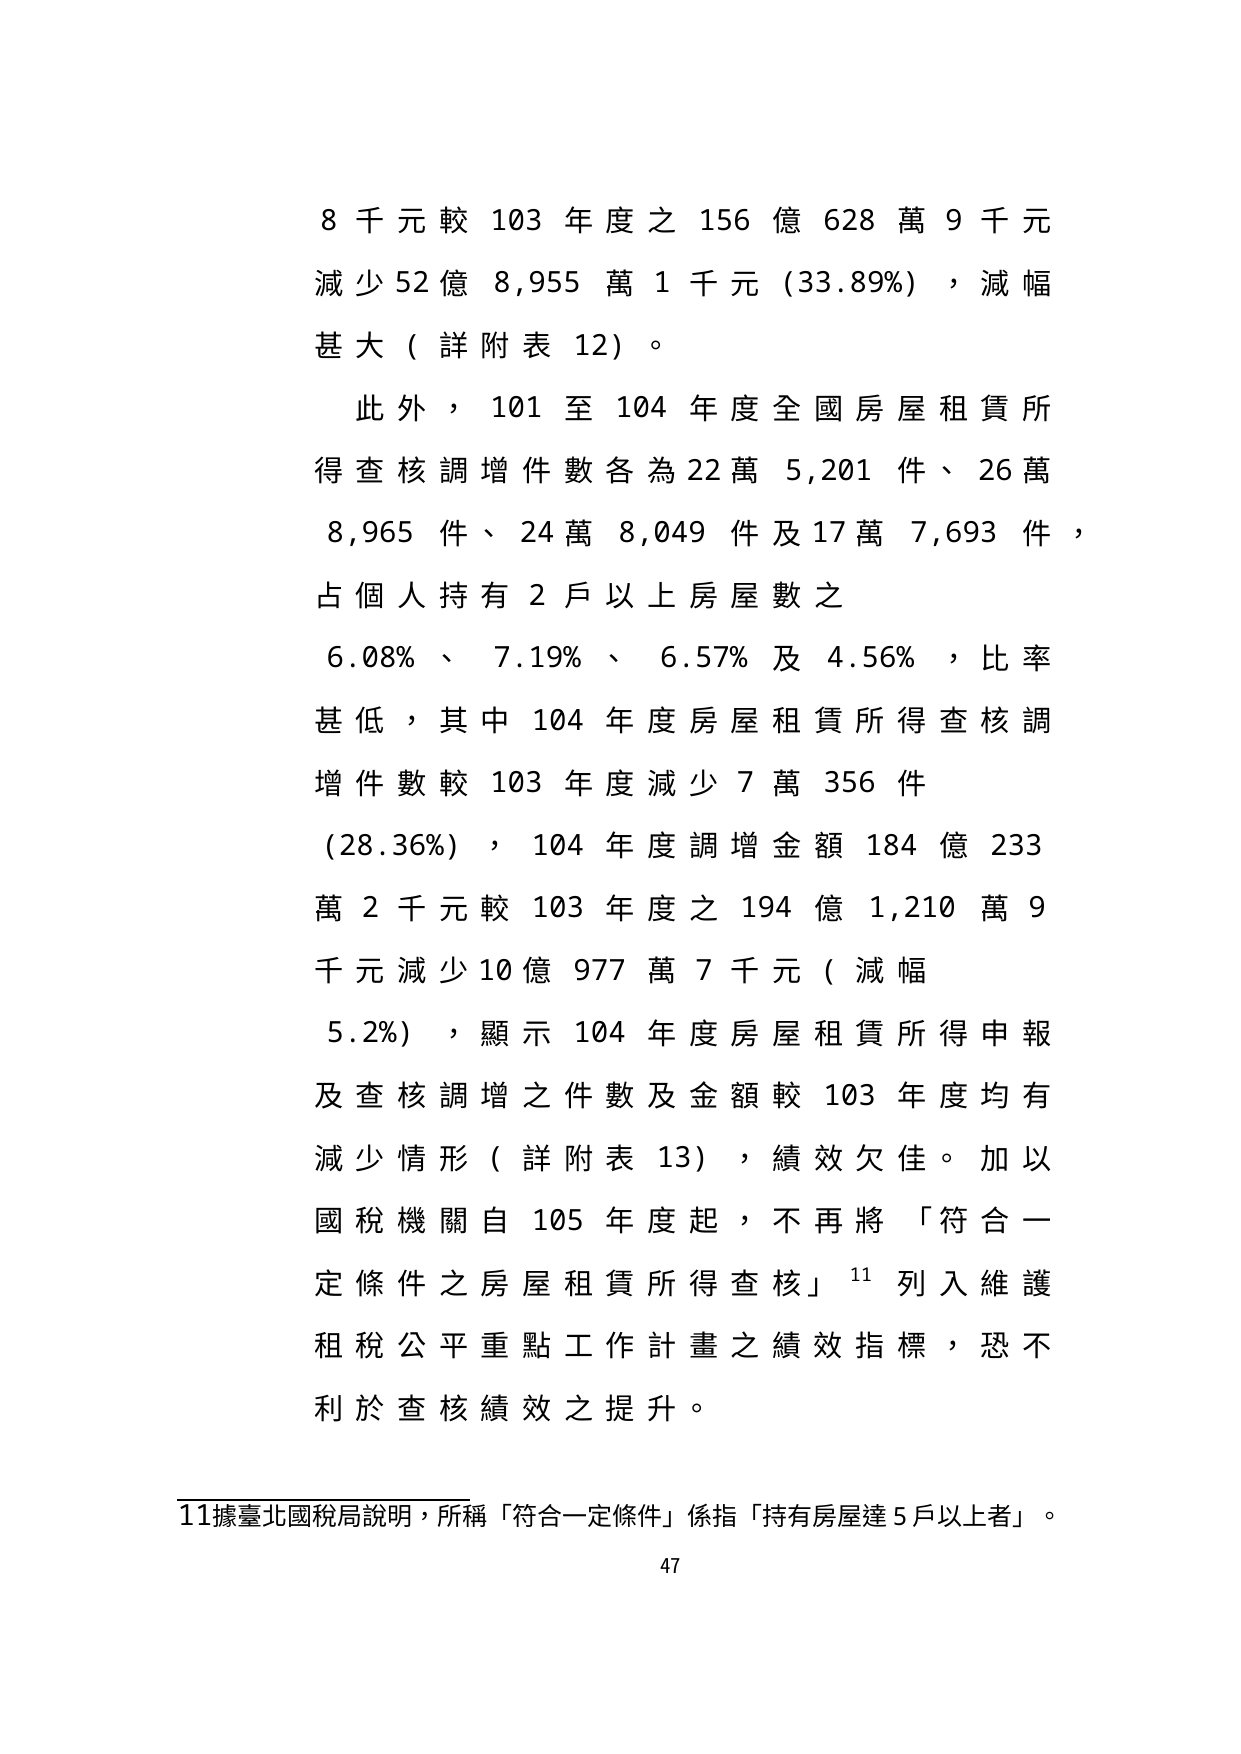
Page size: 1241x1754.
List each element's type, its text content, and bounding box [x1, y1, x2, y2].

text 此外，101至104年度全國房屋租賃所得查核調增件數各為22萬5,201件、26萬8,965件、24萬8,049件及17萬7,693件，占個人持有2戶以上房屋數之6.08%、7.19%、6.57%及4.56%，比率甚低，其中104年度房屋租賃所得查核調增件數較103年度減少7萬356件(28.36%)，104年度調增金額184億233萬2千元較103年度之194億1,210萬9千元減少10億977萬7千元(減幅5.2%)，顯示104年度房屋租賃所得申報及查核調增之件數及金額較103年度均有減少情形(詳附表13)，績效欠佳。加以國稅機關自105年度起，不再將「符合一定條件之房屋租賃所得查核」列入維護租稅公平重點工作計畫之績效指標，恐不利於查核績效之提升。 [271, 365, 1058, 1427]
text 另依賦稅署統計，101至104年度全國房屋租賃所得申報件數各為71萬6,068戶、84萬816戶、78萬9,349戶及64萬9,831戶，占個人持有2戶以上房屋數之19.34%、22.49%、20.91%及16.68%，比率甚低且呈逐年降低之趨勢，顯示未誠實申報之戶數不低。另104年度房屋租賃所得申報金額1,033億6,755萬8千元較103年度之1,148億8,576萬5千元減少115億1,820萬7千元(10.03%)，減幅不低，其中非扣繳案件17萬147戶，較103年度之25萬1,403戶減少8萬1,256戶(32.32%)，所得申報金額103億1,673萬8千元較103年度之156億628萬9千元減少52億8,955萬1千元(33.89%)，減幅甚大(詳附表12)。 [271, 177, 1058, 365]
text 據臺北國稅局說明，所稱「符合一定條件」係指「持有房屋達5戶以上者」。 [177, 1500, 1063, 1532]
